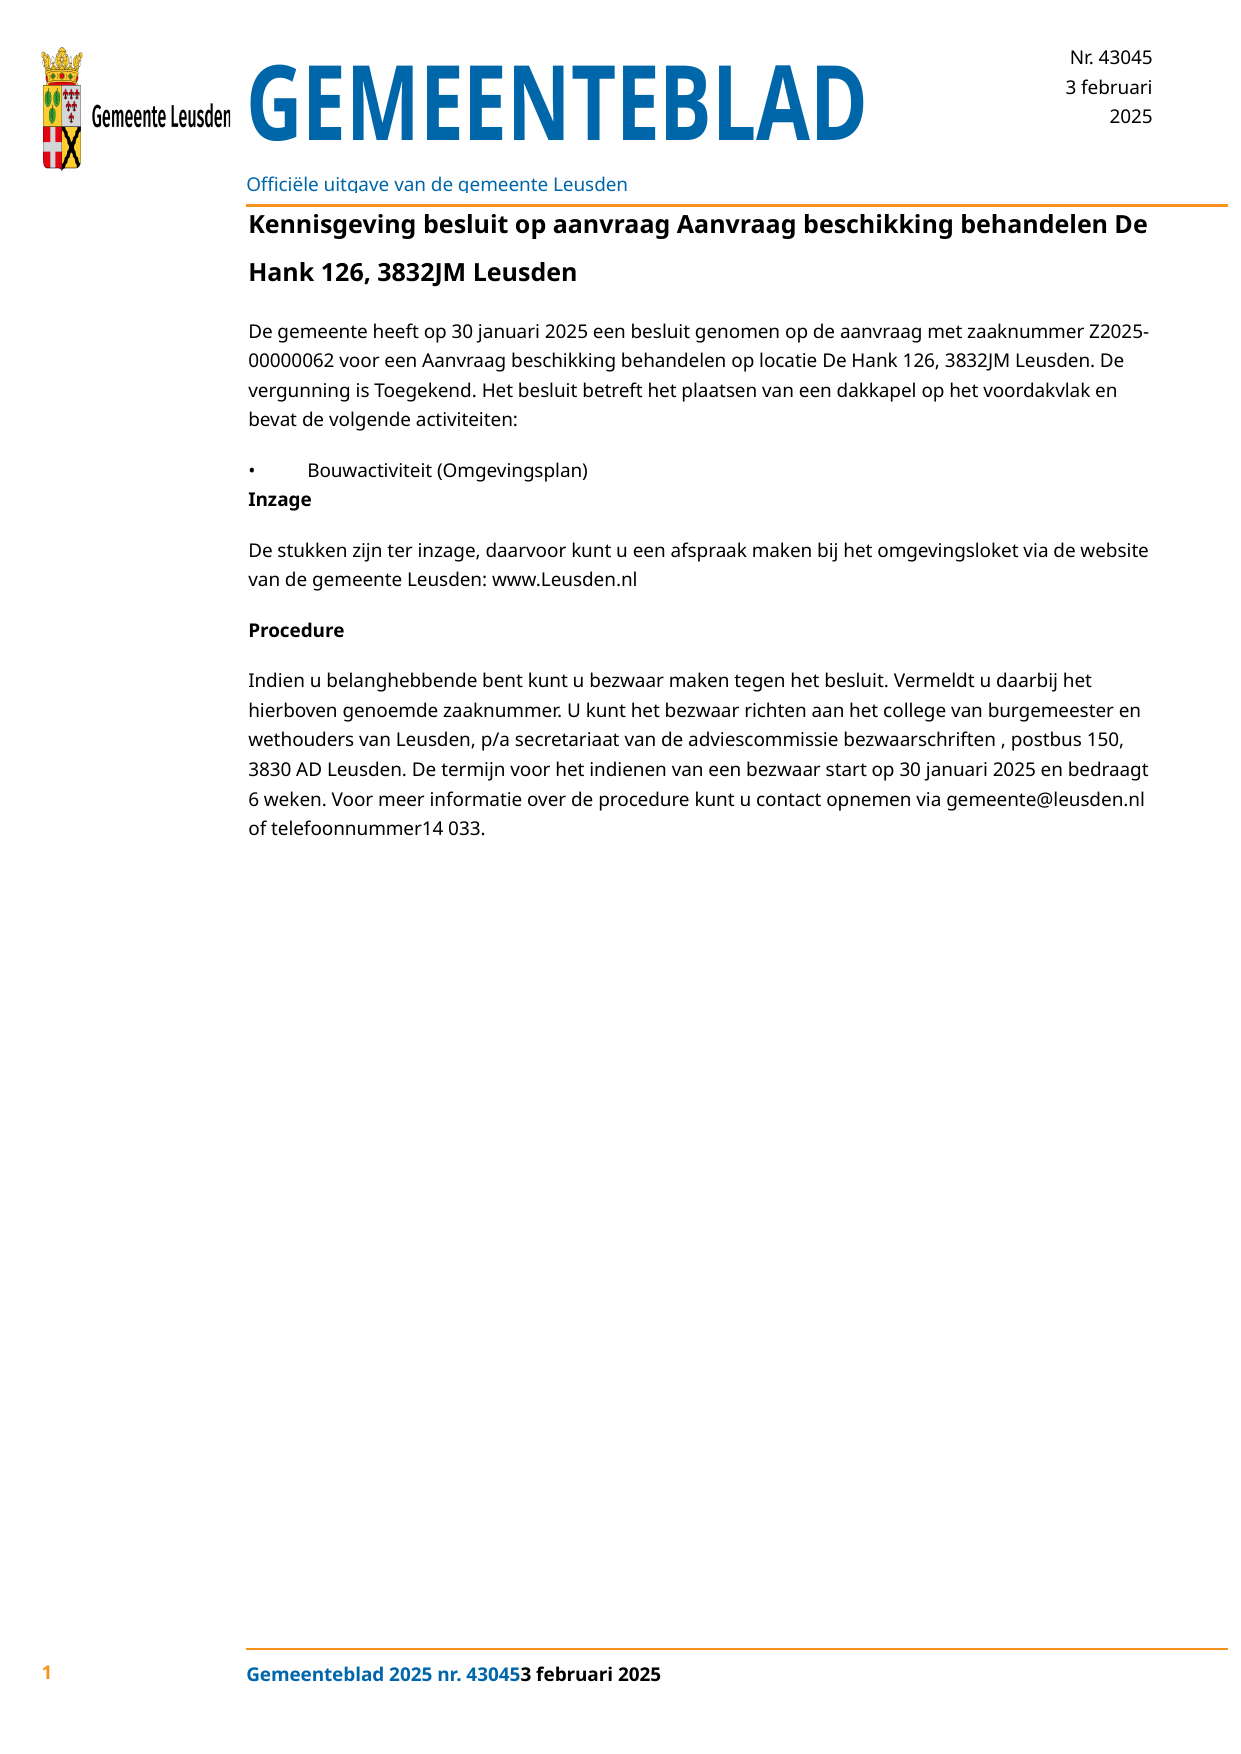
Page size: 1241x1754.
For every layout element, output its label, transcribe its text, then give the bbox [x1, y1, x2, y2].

text Kennisgeving besluit op aanvraag Aanvraag beschikking behandelen De Hank 126, 3832JM Leusden [248, 207, 1152, 288]
picture [41, 47, 231, 172]
text De gemeente heeft op 30 januari 2025 een besluit genomen op de aanvraag met zaaknummer Z2025-00000062 voor een Aanvraag beschikking behandelen op locatie De Hank 126, 3832JM Leusden. De vergunning is Toegekend. Het besluit betreft het plaatsen van een dakkapel op het voordakvlak en bevat de volgende activiteiten: [248, 318, 1152, 432]
list Bouwactiviteit (Omgevingsplan) [248, 457, 1152, 483]
text Procedure [248, 617, 1152, 643]
text Indien u belanghebbende bent kunt u bezwaar maken tegen het besluit. Vermeldt u daarbij het hierboven genoemde zaaknummer. U kunt het bezwaar richten aan het college van burgemeester en wethouders van Leusden, p/a secretariaat van de adviescommissie bezwaarschriften , postbus 150, 3830 AD Leusden. De termijn voor het indienen van een bezwaar start op 30 januari 2025 en bedraagt 6 weken. Voor meer informatie over de procedure kunt u contact opnemen via gemeente@leusden.nl of telefoonnummer14 033. [248, 667, 1152, 841]
text De stukken zijn ter inzage, daarvoor kunt u een afspraak maken bij het omgevingsloket via de website van de gemeente Leusden: www.Leusden.nl [248, 537, 1152, 592]
text Inzage [248, 487, 1152, 512]
